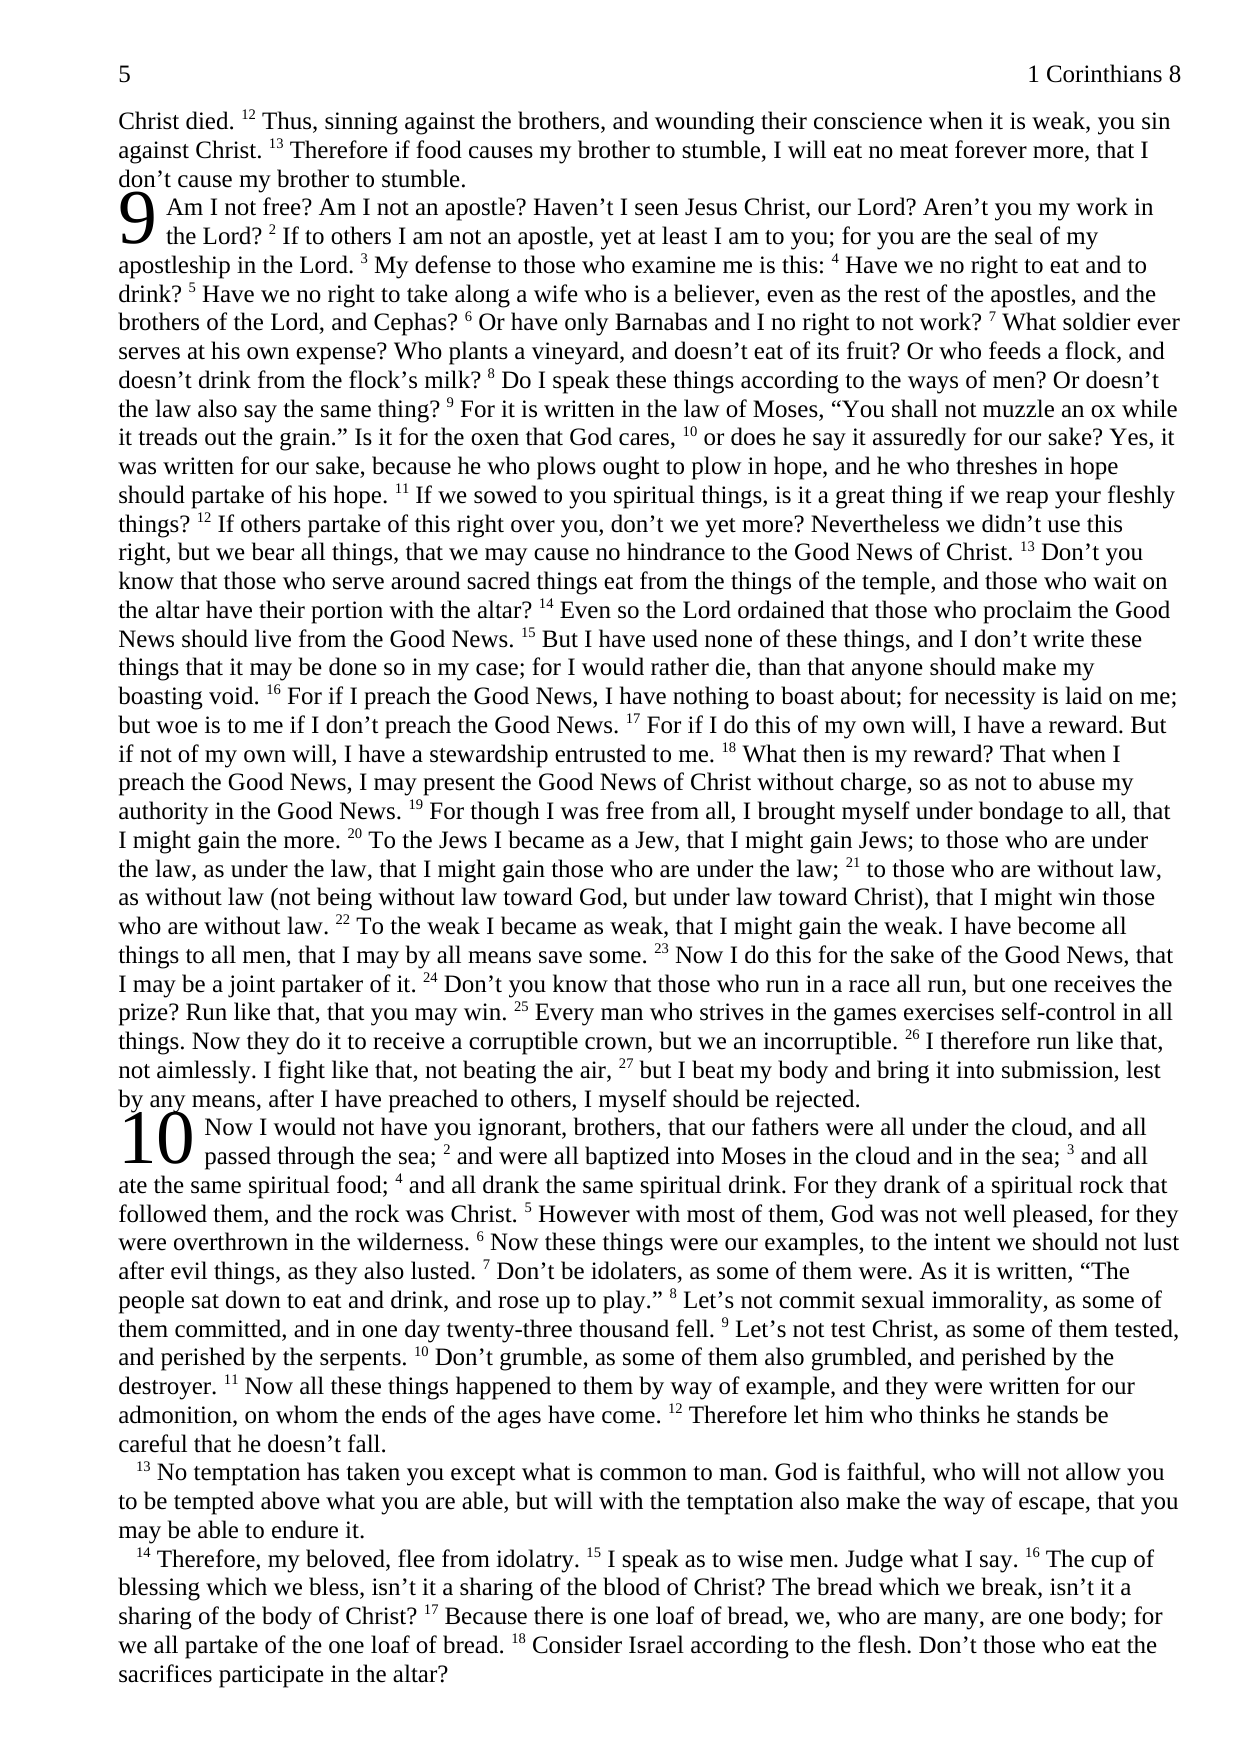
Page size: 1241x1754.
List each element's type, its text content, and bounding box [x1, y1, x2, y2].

text 9Am I not free? Am I not an apostle? Haven’t I seen Jesus Christ, our Lord? Aren’t you my work in the Lord? 2 If to others I am not an apostle, yet at least I am to you; for you are the seal of my apostleship in the Lord. 3 My defense to those who examine me is this: 4 Have we no right to eat and to drink? 5 Have we no right to take along a wife who is a believer, even as the rest of the apostles, and the brothers of the Lord, and Cephas? 6 Or have only Barnabas and I no right to not work? 7 What soldier ever serves at his own expense? Who plants a vineyard, and doesn’t eat of its fruit? Or who feeds a flock, and doesn’t drink from the flock’s milk? 8 Do I speak these things according to the ways of men? Or doesn’t the law also say the same thing? 9 For it is written in the law of Moses, “You shall not muzzle an ox while it treads out the grain.” Is it for the oxen that God cares, 10 or does he say it assuredly for our sake? Yes, it was written for our sake, because he who plows ought to plow in hope, and he who threshes in hope should partake of his hope. 11 If we sowed to you spiritual things, is it a great thing if we reap your fleshly things? 12 If others partake of this right over you, don’t we yet more? Nevertheless we didn’t use this right, but we bear all things, that we may cause no hindrance to the Good News of Christ. 13 Don’t you know that those who serve around sacred things eat from the things of the temple, and those who wait on the altar have their portion with the altar? 14 Even so the Lord ordained that those who proclaim the Good News should live from the Good News. 15 But I have used none of these things, and I don’t write these things that it may be done so in my case; for I would rather die, than that anyone should make my boasting void. 16 For if I preach the Good News, I have nothing to boast about; for necessity is laid on me; but woe is to me if I don’t preach the Good News. 17 For if I do this of my own will, I have a reward. But if not of my own will, I have a stewardship entrusted to me. 18 What then is my reward? That when I preach the Good News, I may present the Good News of Christ without charge, so as not to abuse my authority in the Good News. 19 For though I was free from all, I brought myself under bondage to all, that I might gain the more. 20 To the Jews I became as a Jew, that I might gain Jews; to those who are under the law, as under the law, that I might gain those who are under the law; 21 to those who are without law, as without law (not being without law toward God, but under law toward Christ), that I might win those who are without law. 22 To the weak I became as weak, that I might gain the weak. I have become all things to all men, that I may by all means save some. 23 Now I do this for the sake of the Good News, that I may be a joint partaker of it. 24 Don’t you know that those who run in a race all run, but one receives the prize? Run like that, that you may win. 25 Every man who strives in the games exercises self-control in all things. Now they do it to receive a corruptible crown, but we an incorruptible. 26 I therefore run like that, not aimlessly. I fight like that, not beating the air, 27 but I beat my body and bring it into submission, lest by any means, after I have preached to others, I myself should be rejected. [118, 192, 1181, 1112]
text 10Now I would not have you ignorant, brothers, that our fathers were all under the cloud, and all passed through the sea; 2 and were all baptized into Moses in the cloud and in the sea; 3 and all ate the same spiritual food; 4 and all drank the same spiritual drink. For they drank of a spiritual rock that followed them, and the rock was Christ. 5 However with most of them, God was not well pleased, for they were overthrown in the wilderness. 6 Now these things were our examples, to the intent we should not lust after evil things, as they also lusted. 7 Don’t be idolaters, as some of them were. As it is written, “The people sat down to eat and drink, and rose up to play.” 8 Let’s not commit sexual immorality, as some of them committed, and in one day twenty-three thousand fell. 9 Let’s not test Christ, as some of them tested, and perished by the serpents. 10 Don’t grumble, as some of them also grumbled, and perished by the destroyer. 11 Now all these things happened to them by way of example, and they were written for our admonition, on whom the ends of the ages have come. 12 Therefore let him who thinks he stands be careful that he doesn’t fall. [118, 1112, 1181, 1457]
text 8Now concerning things sacrificed to idols: We know that we all have knowledge. Knowledge puffs up, but love builds up. 2 But if anyone thinks that he knows anything, he doesn’t yet know as he ought to know. 3 But if anyone loves God, the same is known by him. 4 Therefore concerning the eating of things sacrificed to idols, we know that no idol is anything in the world, and that there is no other God but one. 5 For though there are things that are called “gods”, whether in the heavens or on earth; as there are many “gods” and many “lords”; 6 yet to us there is one God, the Father, of whom are all things, and we for him; and one Lord, Jesus Christ, through whom are all things, and we live through him. 7 However, that knowledge isn’t in all men. But some, with consciousness of the idol until now, eat as of a thing sacrificed to an idol, and their conscience, being weak, is defiled. 8 But food will not commend us to God. For neither, if we don’t eat, are we the worse; nor, if we eat, are we the better. 9 But be careful that by no means does this liberty of yours become a stumbling block to the weak. 10 For if a man sees you who have knowledge sitting in an idol’s temple, won’t his conscience, if he is weak, be emboldened to eat things sacrificed to idols? 11 And through your knowledge, he who is weak perishes, the brother for whose sake Christ died. 12 Thus, sinning against the brothers, and wounding their conscience when it is weak, you sin against Christ. 13 Therefore if food causes my brother to stumble, I will eat no meat forever more, that I don’t cause my brother to stumble. [118, 106, 1181, 192]
text 14 Therefore, my beloved, flee from idolatry. 15 I speak as to wise men. Judge what I say. 16 The cup of blessing which we bless, isn’t it a sharing of the blood of Christ? The bread which we break, isn’t it a sharing of the body of Christ? 17 Because there is one loaf of bread, we, who are many, are one body; for we all partake of the one loaf of bread. 18 Consider Israel according to the flesh. Don’t those who eat the sacrifices participate in the altar? [118, 1544, 1181, 1687]
text 13 No temptation has taken you except what is common to man. God is faithful, who will not allow you to be tempted above what you are able, but will with the temptation also make the way of escape, that you may be able to endure it. [118, 1457, 1181, 1544]
